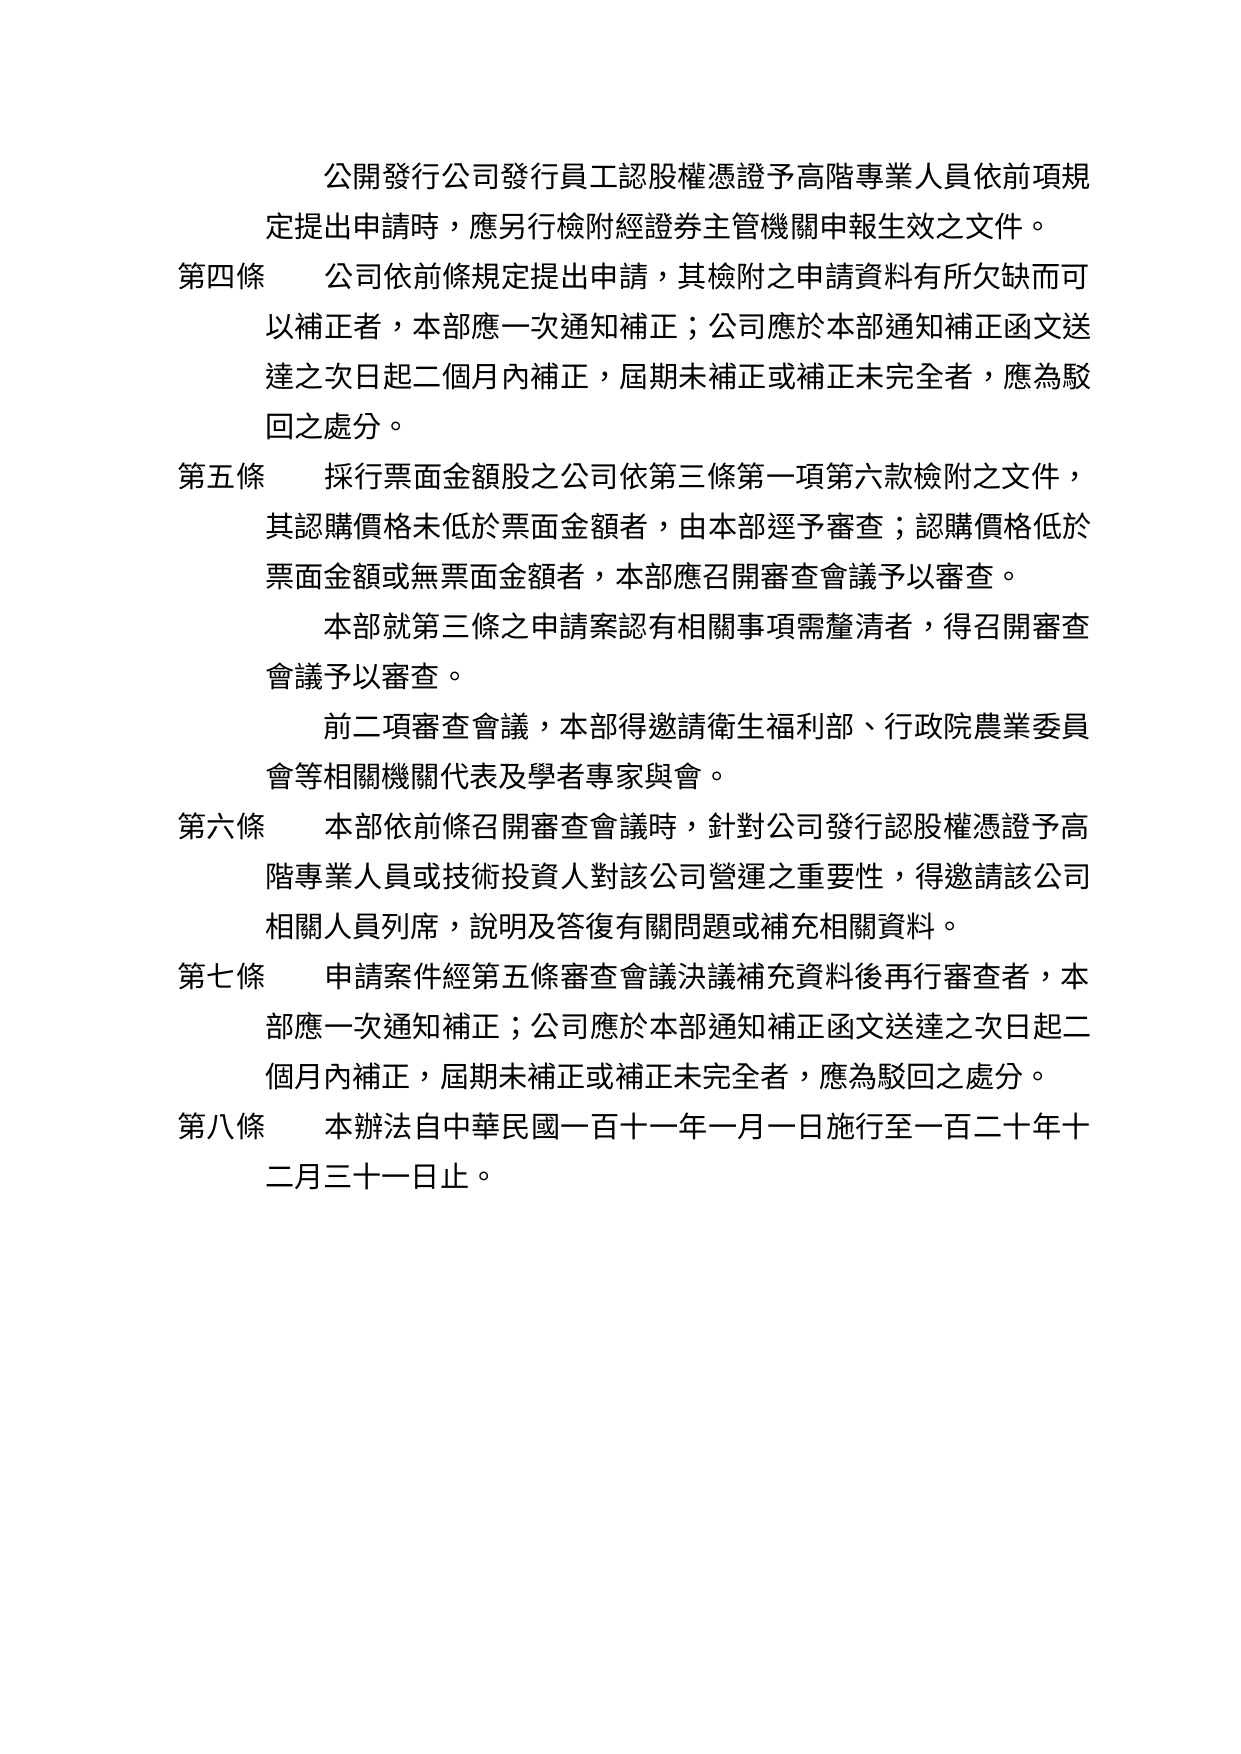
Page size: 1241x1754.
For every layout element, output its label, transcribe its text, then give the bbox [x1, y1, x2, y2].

text 本部就第三條之申請案認有相關事項需釐清者，得召開審查會議予以審查。 [265, 598, 1092, 698]
text 第四條 公司依前條規定提出申請，其檢附之申請資料有所欠缺而可以補正者，本部應一次通知補正；公司應於本部通知補正函文送達之次日起二個月內補正，屆期未補正或補正未完全者，應為駁回之處分。 [177, 248, 1092, 448]
text 前二項審查會議，本部得邀請衛生福利部、行政院農業委員會等相關機關代表及學者專家與會。 [265, 698, 1092, 798]
text 第六條 本部依前條召開審查會議時，針對公司發行認股權憑證予高階專業人員或技術投資人對該公司營運之重要性，得邀請該公司相關人員列席，說明及答復有關問題或補充相關資料。 [177, 798, 1092, 948]
text 第八條 本辦法自中華民國一百十一年一月一日施行至一百二十年十二月三十一日止。 [177, 1098, 1092, 1198]
text 公開發行公司發行員工認股權憑證予高階專業人員依前項規定提出申請時，應另行檢附經證券主管機關申報生效之文件。 [265, 148, 1092, 248]
text 第五條 採行票面金額股之公司依第三條第一項第六款檢附之文件，其認購價格未低於票面金額者，由本部逕予審查；認購價格低於票面金額或無票面金額者，本部應召開審查會議予以審查。 [177, 448, 1092, 598]
text 第七條 申請案件經第五條審查會議決議補充資料後再行審查者，本部應一次通知補正；公司應於本部通知補正函文送達之次日起二個月內補正，屆期未補正或補正未完全者，應為駁回之處分。 [177, 948, 1092, 1098]
